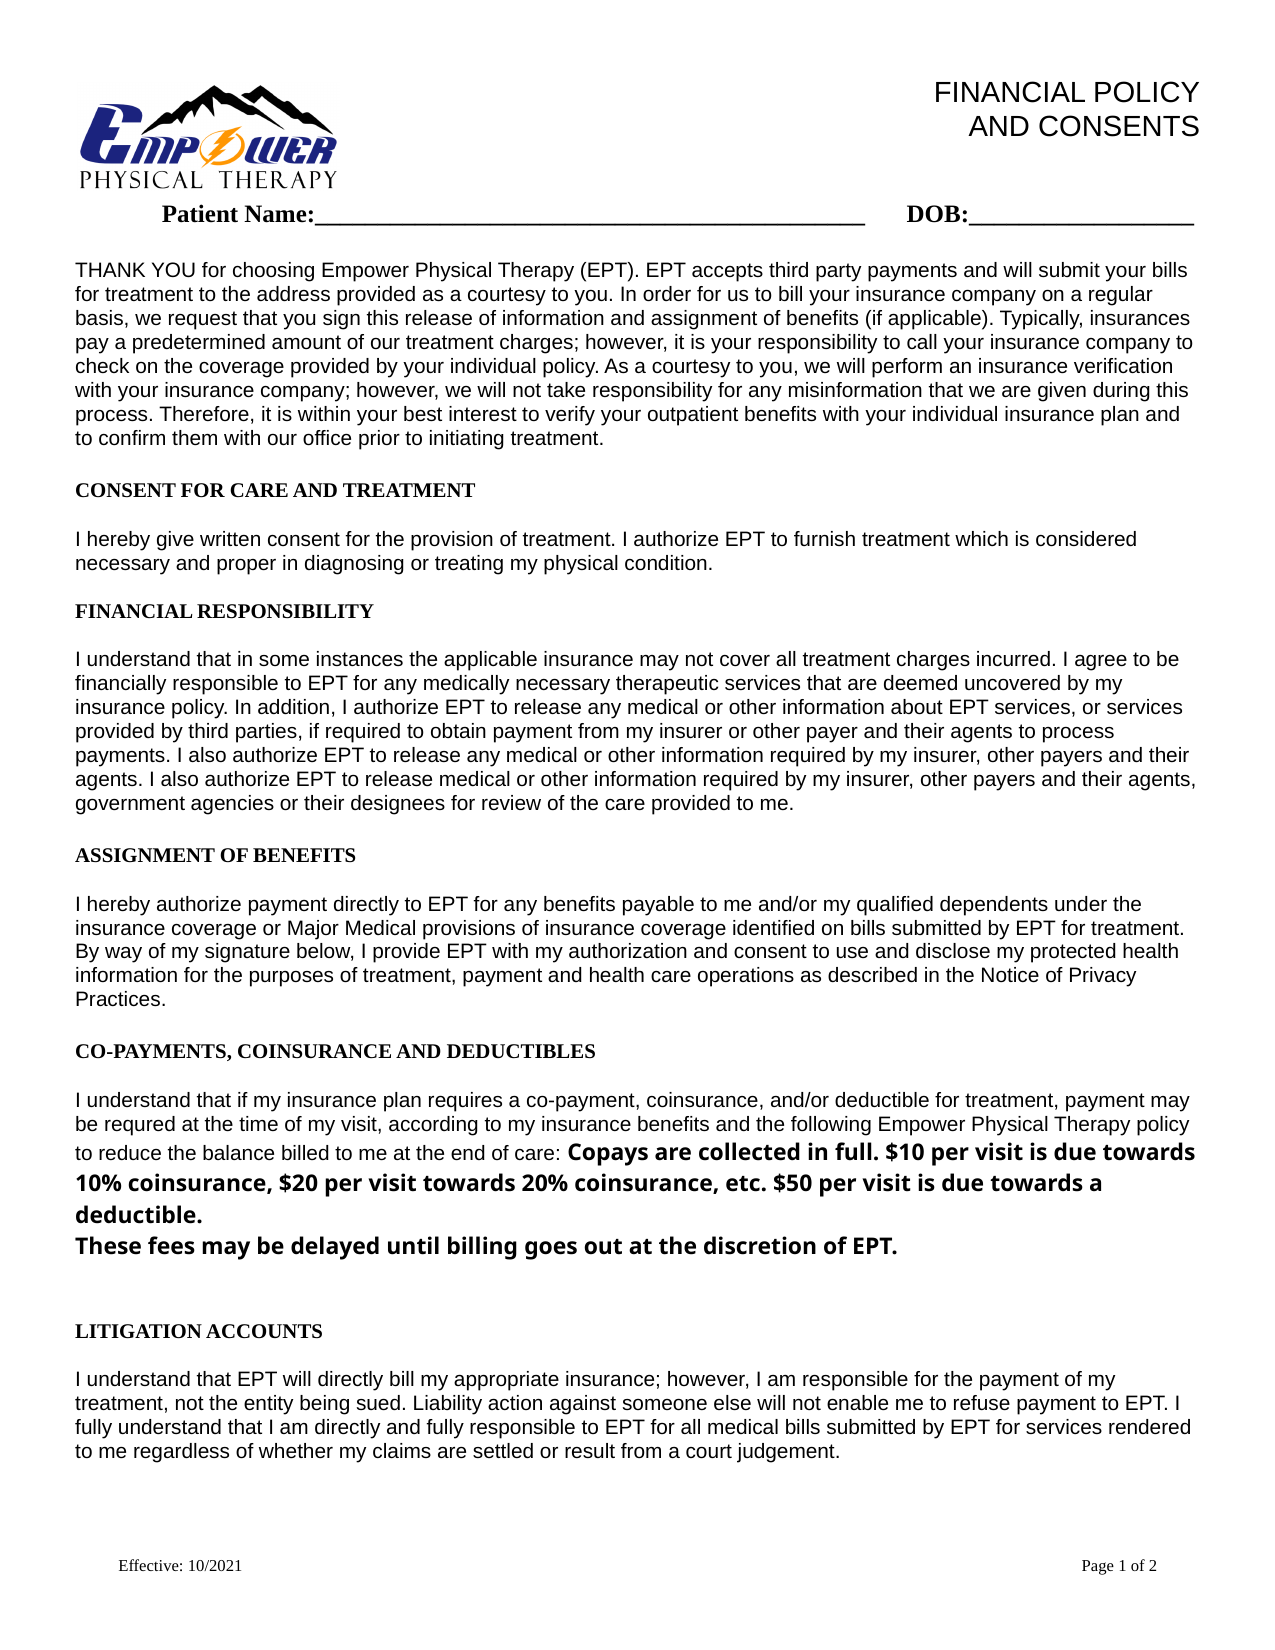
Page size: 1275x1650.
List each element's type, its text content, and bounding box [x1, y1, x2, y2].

text I understand that if my insurance plan requires a co-payment, coinsurance, and/or deductible for treatment, payment may be requred at the time of my visit, according to my insurance benefits and the following Empower Physical Therapy policy to reduce the balance billed to me at the end of care: Copays are collected in full. $10 per visit is due towards 10% coinsurance, $20 per visit towards 20% coinsurance, etc. $50 per visit is due towards a deductible. [75, 1088, 1200, 1230]
text CONSENT FOR CARE AND TREATMENT [75, 474, 1200, 503]
text I understand that EPT will directly bill my appropriate insurance; however, I am responsible for the payment of my treatment, not the entity being sued. Liability action against someone else will not enable me to refuse payment to EPT. I fully understand that I am directly and fully responsible to EPT for all medical bills submitted by EPT for services rendered to me regardless of whether my claims are settled or result from a court judgement. [75, 1367, 1200, 1462]
text CO-PAYMENTS, COINSURANCE AND DEDUCTIBLES [75, 1035, 1200, 1064]
text ASSIGNMENT OF BENEFITS [75, 839, 1200, 867]
picture [77, 82, 340, 191]
text THANK YOU for choosing Empower Physical Therapy (EPT). EPT accepts third party payments and will submit your bills for treatment to the address provided as a courtesy to you. In order for us to bill your insurance company on a regular basis, we request that you sign this release of information and assignment of benefits (if applicable). Typically, insurances pay a predetermined amount of our treatment charges; however, it is your responsibility to call your insurance company to check on the coverage provided by your individual policy. As a courtesy to you, we will perform an insurance verification with your insurance company; however, we will not take responsibility for any misinformation that we are given during this process. Therefore, it is within your best interest to verify your outpatient benefits with your individual insurance plan and to confirm them with our office prior to initiating treatment. [75, 258, 1200, 450]
text FINANCIAL RESPONSIBILITY [75, 599, 1200, 623]
text I understand that in some instances the applicable insurance may not cover all treatment charges incurred. I agree to be financially responsible to EPT for any medically necessary therapeutic services that are deemed uncovered by my insurance policy. In addition, I authorize EPT to release any medical or other information about EPT services, or services provided by third parties, if required to obtain payment from my insurer or other payer and their agents to process payments. I also authorize EPT to release any medical or other information required by my insurer, other payers and their agents. I also authorize EPT to release medical or other information required by my insurer, other payers and their agents, government agencies or their designees for review of the care provided to me. [75, 647, 1200, 814]
text LITIGATION ACCOUNTS [75, 1318, 1200, 1343]
text These fees may be delayed until billing goes out at the discretion of EPT. [75, 1230, 1200, 1261]
text I hereby authorize payment directly to EPT for any benefits payable to me and/or my qualified dependents under the insurance coverage or Major Medical provisions of insurance coverage identified on bills submitted by EPT for treatment. By way of my signature below, I provide EPT with my authorization and consent to use and disclose my protected health information for the purposes of treatment, payment and health care operations as described in the Notice of Privacy Practices. [75, 891, 1200, 1011]
text I hereby give written consent for the provision of treatment. I authorize EPT to furnish treatment which is considered necessary and proper in diagnosing or treating my physical condition. [75, 527, 1200, 575]
